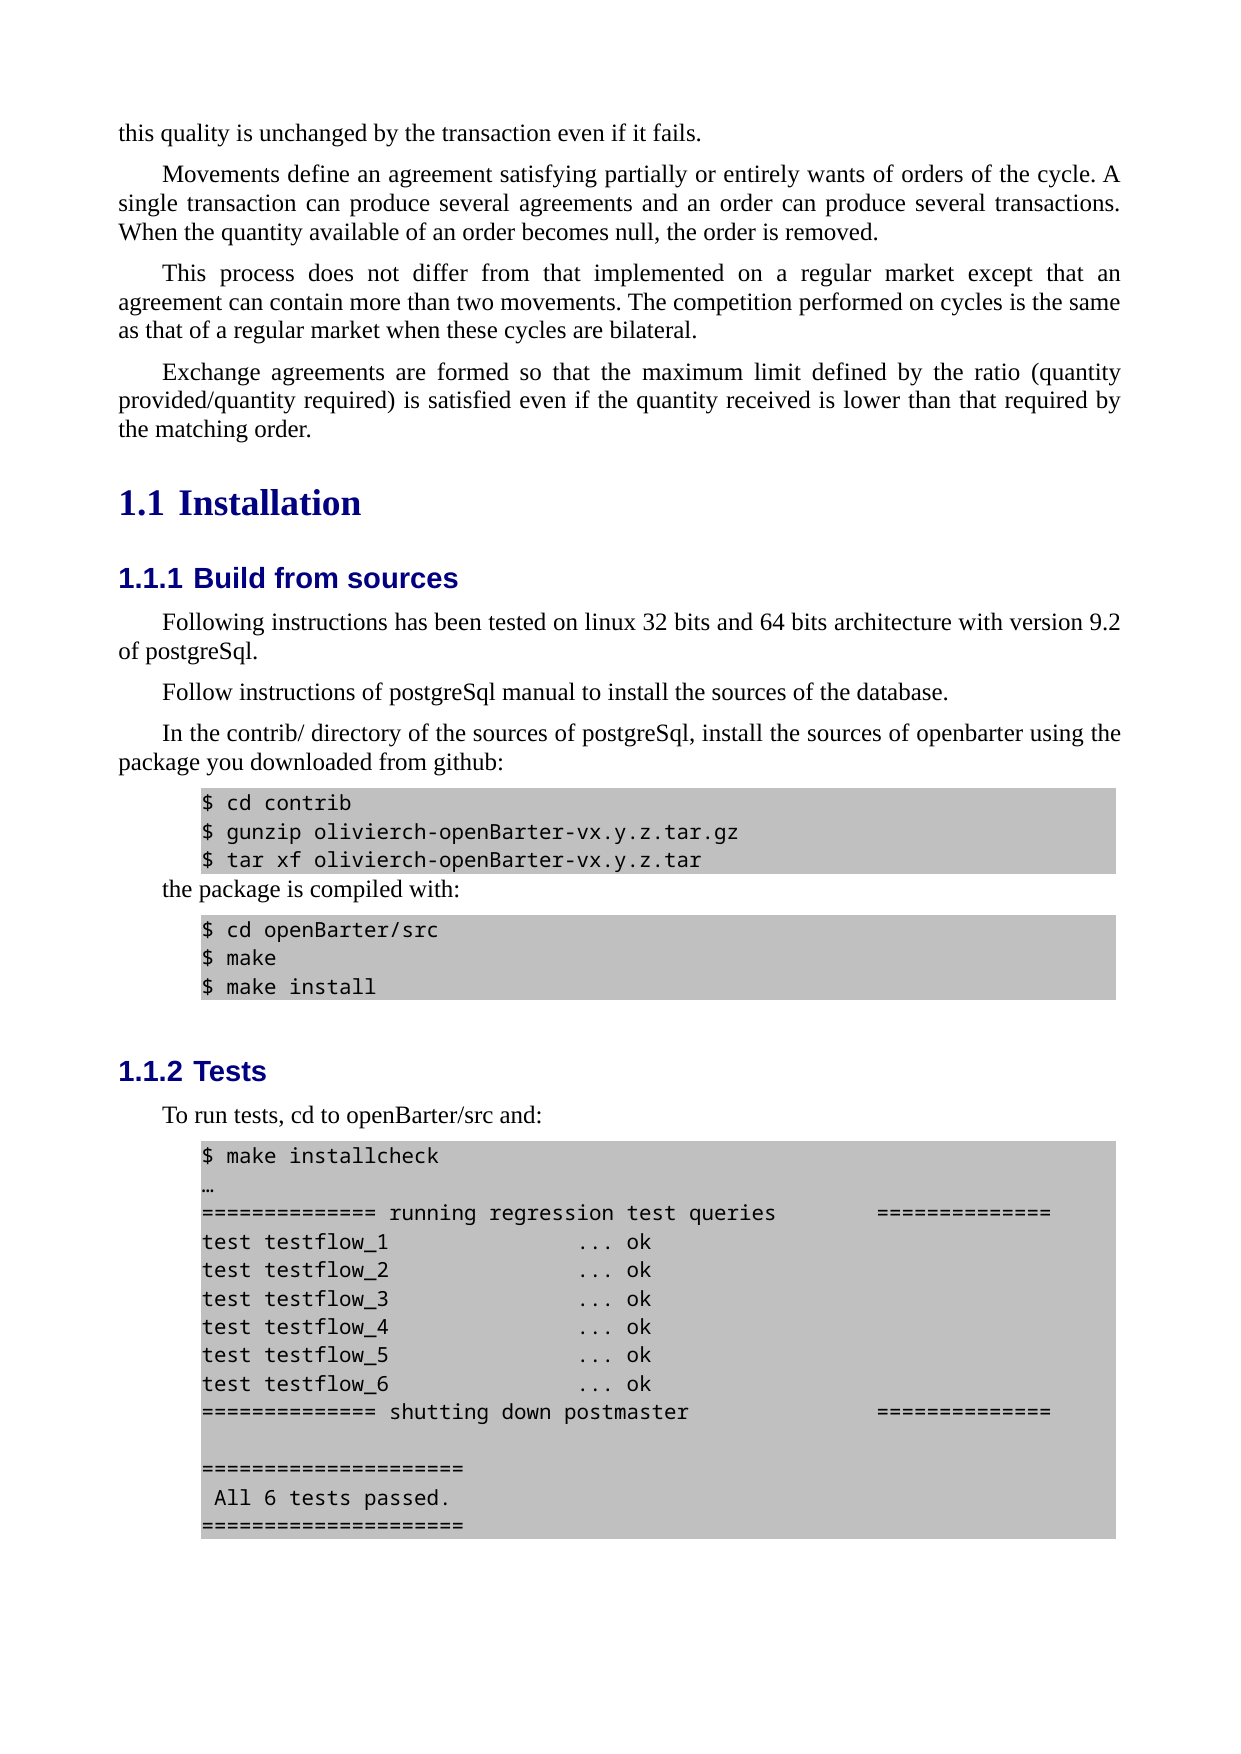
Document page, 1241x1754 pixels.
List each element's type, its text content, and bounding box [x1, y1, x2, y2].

text ===================== [201, 1454, 1116, 1483]
text To run tests, cd to openBarter/src and: [118, 1100, 1122, 1129]
text Following instructions has been tested on linux 32 bits and 64 bits architecture with version 9.2 of postgreSql. [118, 607, 1122, 665]
text ===================== [201, 1511, 1116, 1539]
text $ tar xf olivierch-openBarter-vx.y.z.tar [201, 845, 1116, 874]
text All 6 tests passed. [201, 1483, 1116, 1511]
text test testflow_4 ... ok [201, 1312, 1116, 1341]
text test testflow_1 ... ok [201, 1227, 1116, 1255]
text … [201, 1170, 1116, 1198]
text $ cd contrib [201, 788, 1116, 817]
text Follow instructions of postgreSql manual to install the sources of the database. [118, 677, 1122, 706]
text test testflow_3 ... ok [201, 1284, 1116, 1312]
text test testflow_6 ... ok [201, 1369, 1116, 1397]
subtitle Tests [118, 1054, 1122, 1088]
text $ make installcheck [201, 1141, 1116, 1170]
subtitle Installation [118, 481, 1122, 524]
text ============== shutting down postmaster ============== [201, 1397, 1116, 1426]
text This process does not differ from that implemented on a regular market except that an agreement can contain more than two movements. The competition performed on cycles is the same as that of a regular market when these cycles are bilateral. [118, 258, 1122, 344]
text test testflow_5 ... ok [201, 1341, 1116, 1369]
subtitle Build from sources [118, 561, 1122, 595]
text $ make install [201, 972, 1116, 1000]
text this quality is unchanged by the transaction even if it fails. [118, 118, 1122, 147]
text $ gunzip olivierch-openBarter-vx.y.z.tar.gz [201, 817, 1116, 845]
text $ cd openBarter/src [201, 915, 1116, 943]
text In the contrib/ directory of the sources of postgreSql, install the sources of openbarter using the package you downloaded from github: [118, 718, 1122, 776]
text Exchange agreements are formed so that the maximum limit defined by the ratio (quantity provided/quantity required) is satisfied even if the quantity received is lower than that required by the matching order. [118, 357, 1122, 443]
text test testflow_2 ... ok [201, 1255, 1116, 1284]
text the package is compiled with: [118, 874, 1122, 903]
text $ make [201, 943, 1116, 972]
text Movements define an agreement satisfying partially or entirely wants of orders of the cycle. A single transaction can produce several agreements and an order can produce several transactions. When the quantity available of an order becomes null, the order is removed. [118, 159, 1122, 246]
text ============== running regression test queries ============== [201, 1198, 1116, 1227]
